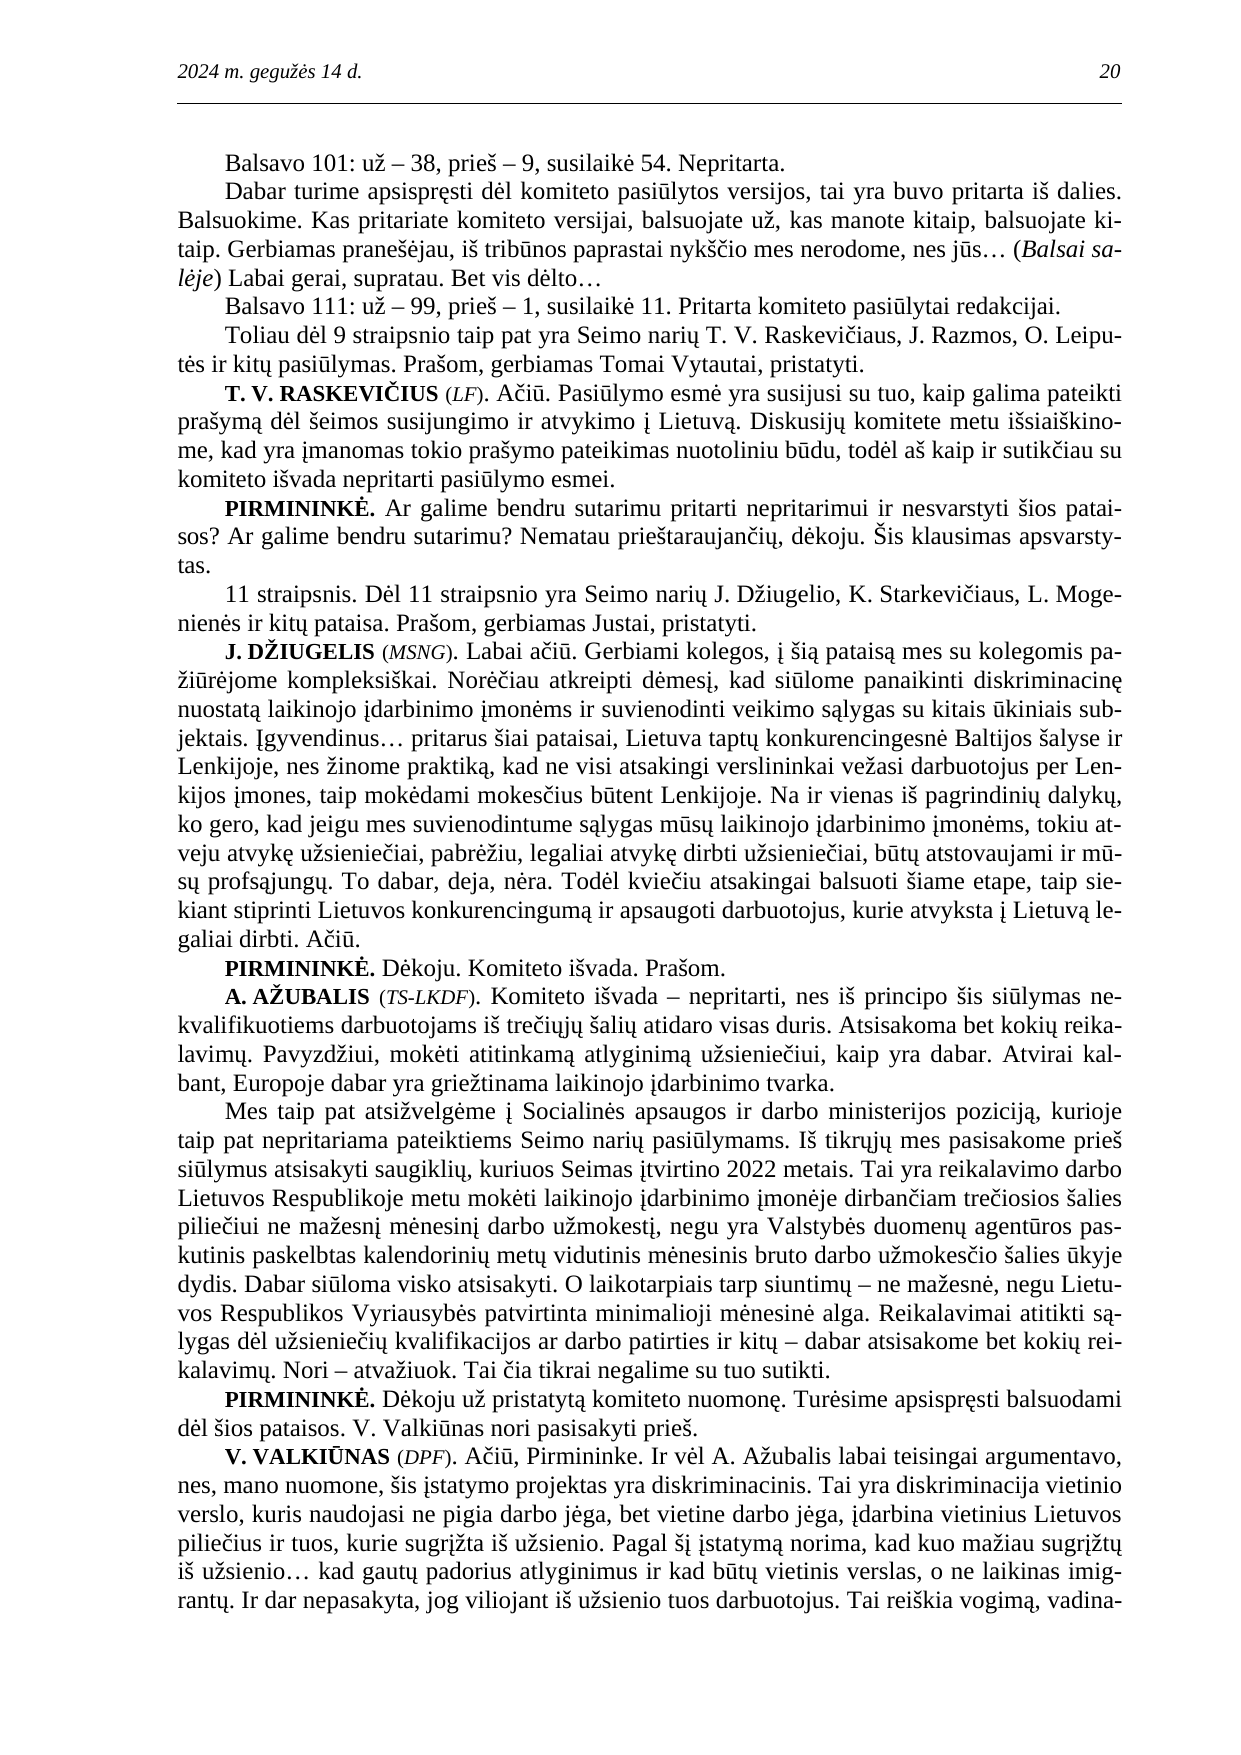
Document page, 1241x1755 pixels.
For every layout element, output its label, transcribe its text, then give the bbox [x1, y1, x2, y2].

text Da­bar tu­ri­me ap­si­spręs­ti dėl ko­mi­te­to pa­siū­ly­tos ver­si­jos, tai yra bu­vo pri­tar­ta iš da­lies. Bal­suo­ki­me. Kas pri­ta­ria­te ko­mi­te­to ver­si­jai, bal­suo­ja­te už, kas ma­no­te ki­taip, bal­suo­ja­te ki­taip. Ger­bia­mas pra­ne­šė­jau, iš tri­bū­nos pa­pras­tai nykš­čio mes ne­ro­do­me, nes jūs… (Bal­sai sa­lė­je) La­bai ge­rai, su­pra­tau. Bet vis dėl­to… [177, 176, 1122, 291]
text T. V. RASKEVIČIUS (LF). Ačiū. Pa­siū­ly­mo es­mė yra su­si­ju­si su tuo, kaip ga­li­ma pa­teik­ti pra­šy­mą dėl šei­mos su­si­jun­gi­mo ir at­vy­ki­mo į Lie­tu­vą. Dis­ku­si­jų ko­mi­te­te me­tu iš­si­aiš­ki­no­me, kad yra įma­no­mas to­kio pra­šy­mo pa­tei­ki­mas nuo­to­li­niu bū­du, to­dėl aš kaip ir su­tik­čiau su ko­mi­te­to iš­va­da ne­pri­tar­ti pa­siū­ly­mo es­mei. [177, 378, 1122, 493]
text PIRMININKĖ. Ar ga­li­me ben­dru su­ta­ri­mu pri­tar­ti ne­pri­ta­ri­mui ir ne­svars­ty­ti šios pa­tai­sos? Ar ga­li­me ben­dru su­ta­ri­mu? Ne­ma­tau prieš­ta­rau­jan­čių, dė­ko­ju. Šis klau­si­mas ap­svars­ty­tas. [177, 493, 1122, 579]
text Bal­sa­vo 101: už – 38, prieš – 9, su­si­lai­kė 54. Ne­pri­tar­ta. [177, 148, 1122, 176]
text 11 straips­nis. Dėl 11 straips­nio yra Sei­mo na­rių J. Džiu­ge­lio, K. Star­ke­vi­čiaus, L. Mo­ge­nie­nės ir ki­tų pa­tai­sa. Pra­šom, ger­bia­mas Jus­tai, pri­sta­ty­ti. [177, 579, 1122, 636]
text PIRMININKĖ. Dė­ko­ju. Ko­mi­te­to iš­va­da. Pra­šom. [177, 953, 1122, 981]
text Mes taip pat at­si­žvel­gė­me į So­cia­li­nės ap­sau­gos ir dar­bo mi­nis­te­ri­jos po­zi­ci­ją, ku­rio­je taip pat ne­pri­ta­ria­ma pa­teik­tiems Sei­mo na­rių pa­siū­ly­mams. Iš tik­rų­jų mes pa­si­sa­ko­me prieš siū­ly­mus at­si­sa­ky­ti sau­gik­lių, ku­riuos Sei­mas įtvir­ti­no 2022 me­tais. Tai yra rei­ka­la­vi­mo dar­bo Lie­tu­vos Res­pub­li­ko­je me­tu mo­kė­ti lai­ki­no­jo įdar­bi­ni­mo įmo­nė­je dir­ban­čiam tre­čio­sios ša­lies pi­lie­čiui ne ma­žes­nį mė­ne­si­nį dar­bo už­mo­kes­tį, ne­gu yra Vals­ty­bės duo­me­nų agen­tū­ros pas­ku­ti­nis pa­skelb­tas ka­len­do­ri­nių me­tų vi­du­ti­nis mė­ne­si­nis bru­to dar­bo už­mo­kes­čio ša­lies ūky­je dy­dis. Da­bar siū­lo­ma vis­ko at­si­sa­ky­ti. O lai­ko­tar­piais tarp siun­ti­mų – ne ma­žes­nė, ne­gu Lie­tu­vos Res­pub­li­kos Vy­riau­sy­bės pa­tvir­tin­ta mi­ni­ma­lio­ji mė­ne­si­nė al­ga. Rei­ka­la­vi­mai ati­tik­ti są­ly­gas dėl už­sie­nie­čių kva­li­fi­ka­ci­jos ar dar­bo pa­tir­ties ir ki­tų – da­bar at­si­sa­ko­me bet ko­kių rei­ka­la­vi­mų. No­ri – at­va­žiuok. Tai čia tik­rai ne­ga­li­me su tuo su­tik­ti. [177, 1096, 1122, 1384]
text J. DŽIUGELIS (MSNG). La­bai ačiū. Ger­bia­mi ko­le­gos, į šią pa­tai­są mes su ko­le­go­mis pa­žiū­rė­jo­me kom­plek­siš­kai. No­rė­čiau at­kreip­ti dė­me­sį, kad siū­lo­me pa­nai­kin­ti dis­kri­mi­na­ci­nę nuo­sta­tą lai­ki­no­jo įdar­bi­ni­mo įmo­nėms ir su­vie­no­din­ti vei­ki­mo są­ly­gas su ki­tais ūki­niais sub­jek­tais. Įgy­ven­di­nus… pri­ta­rus šiai pa­tai­sai, Lie­tu­va tap­tų kon­ku­ren­cin­ges­nė Bal­ti­jos ša­ly­se ir Len­ki­jo­je, nes ži­no­me prak­ti­ką, kad ne vi­si at­sa­kin­gi ver­sli­nin­kai ve­ža­si dar­buo­to­jus per Len­ki­jos įmo­nes, taip mo­kė­da­mi mo­kes­čius bū­tent Len­ki­jo­je. Na ir vie­nas iš pa­grin­di­nių da­ly­kų, ko ge­ro, kad jei­gu mes su­vie­no­din­tu­me są­ly­gas mū­sų lai­ki­no­jo įdar­bi­ni­mo įmo­nėms, to­kiu at­ve­ju at­vy­kę už­sie­nie­čiai, pa­brė­žiu, le­ga­liai at­vy­kę dirb­ti už­sie­nie­čiai, bū­tų at­sto­vau­ja­mi ir mū­sų prof­są­jun­gų. To da­bar, de­ja, nė­ra. To­dėl kvie­čiu at­sa­kin­gai bal­suo­ti šia­me eta­pe, taip sie­kiant stip­rin­ti Lie­tu­vos kon­ku­ren­cin­gu­mą ir ap­sau­go­ti dar­buo­to­jus, ku­rie at­vyks­ta į Lie­tu­vą le­ga­liai dirb­ti. Ačiū. [177, 636, 1122, 953]
text To­liau dėl 9 straips­nio taip pat yra Sei­mo na­rių T. V. Ras­ke­vi­čiaus, J. Raz­mos, O. Lei­pu­tės ir ki­tų pa­siū­ly­mas. Pra­šom, ger­bia­mas To­mai Vy­tau­tai, pri­sta­ty­ti. [177, 320, 1122, 378]
text Bal­sa­vo 111: už – 99, prieš – 1, su­si­lai­kė 11. Pri­tar­ta ko­mi­te­to pa­siū­ly­tai re­dak­ci­jai. [177, 291, 1122, 320]
text A. AŽUBALIS (TS-LKDF). Ko­mi­te­to iš­va­da – ne­pri­tar­ti, nes iš prin­ci­po šis siū­ly­mas ne­kva­li­fi­kuo­tiems dar­buo­to­jams iš tre­čių­jų ša­lių ati­da­ro vi­sas du­ris. At­si­sa­ko­ma bet ko­kių rei­ka­la­vi­mų. Pa­vyz­džiui, mo­kė­ti ati­tin­ka­mą at­ly­gi­ni­mą už­sie­nie­čiui, kaip yra da­bar. At­vi­rai kal­bant, Eu­ro­po­je da­bar yra griež­ti­na­ma lai­ki­no­jo įdar­bi­ni­mo tvar­ka. [177, 981, 1122, 1096]
text V. VALKIŪNAS (DPF). Ačiū, Pir­mi­nin­ke. Ir vėl A. Ažu­ba­lis la­bai tei­sin­gai ar­gu­men­ta­vo, nes, ma­no nuo­mo­ne, šis įsta­ty­mo pro­jek­tas yra dis­kri­mi­na­ci­nis. Tai yra dis­kri­mi­na­ci­ja vie­ti­nio ver­slo, ku­ris nau­do­ja­si ne pi­gia dar­bo jė­ga, bet vie­ti­ne dar­bo jė­ga, įdar­bi­na vie­ti­nius Lie­tu­vos pi­lie­čius ir tuos, ku­rie su­grįž­ta iš už­sie­nio. Pa­gal šį įsta­ty­mą no­ri­ma, kad kuo ma­žiau su­grįž­tų iš už­sie­nio… kad gau­tų pa­do­rius at­ly­gi­ni­mus ir kad bū­tų vie­ti­nis ver­slas, o ne lai­ki­nas imig­ran­tų. Ir dar ne­pa­sa­ky­ta, jog vi­lio­jant iš už­sie­nio tuos dar­buo­to­jus. Tai reiš­kia vo­gi­mą, va­di­na­ [177, 1441, 1122, 1614]
text PIRMININKĖ. Dė­ko­ju už pri­sta­ty­tą ko­mi­te­to nuo­mo­nę. Tu­rė­si­me ap­si­spręs­ti bal­suo­da­mi dėl šios pa­tai­sos. V. Val­kiū­nas no­ri pa­si­sa­ky­ti prieš. [177, 1384, 1122, 1441]
